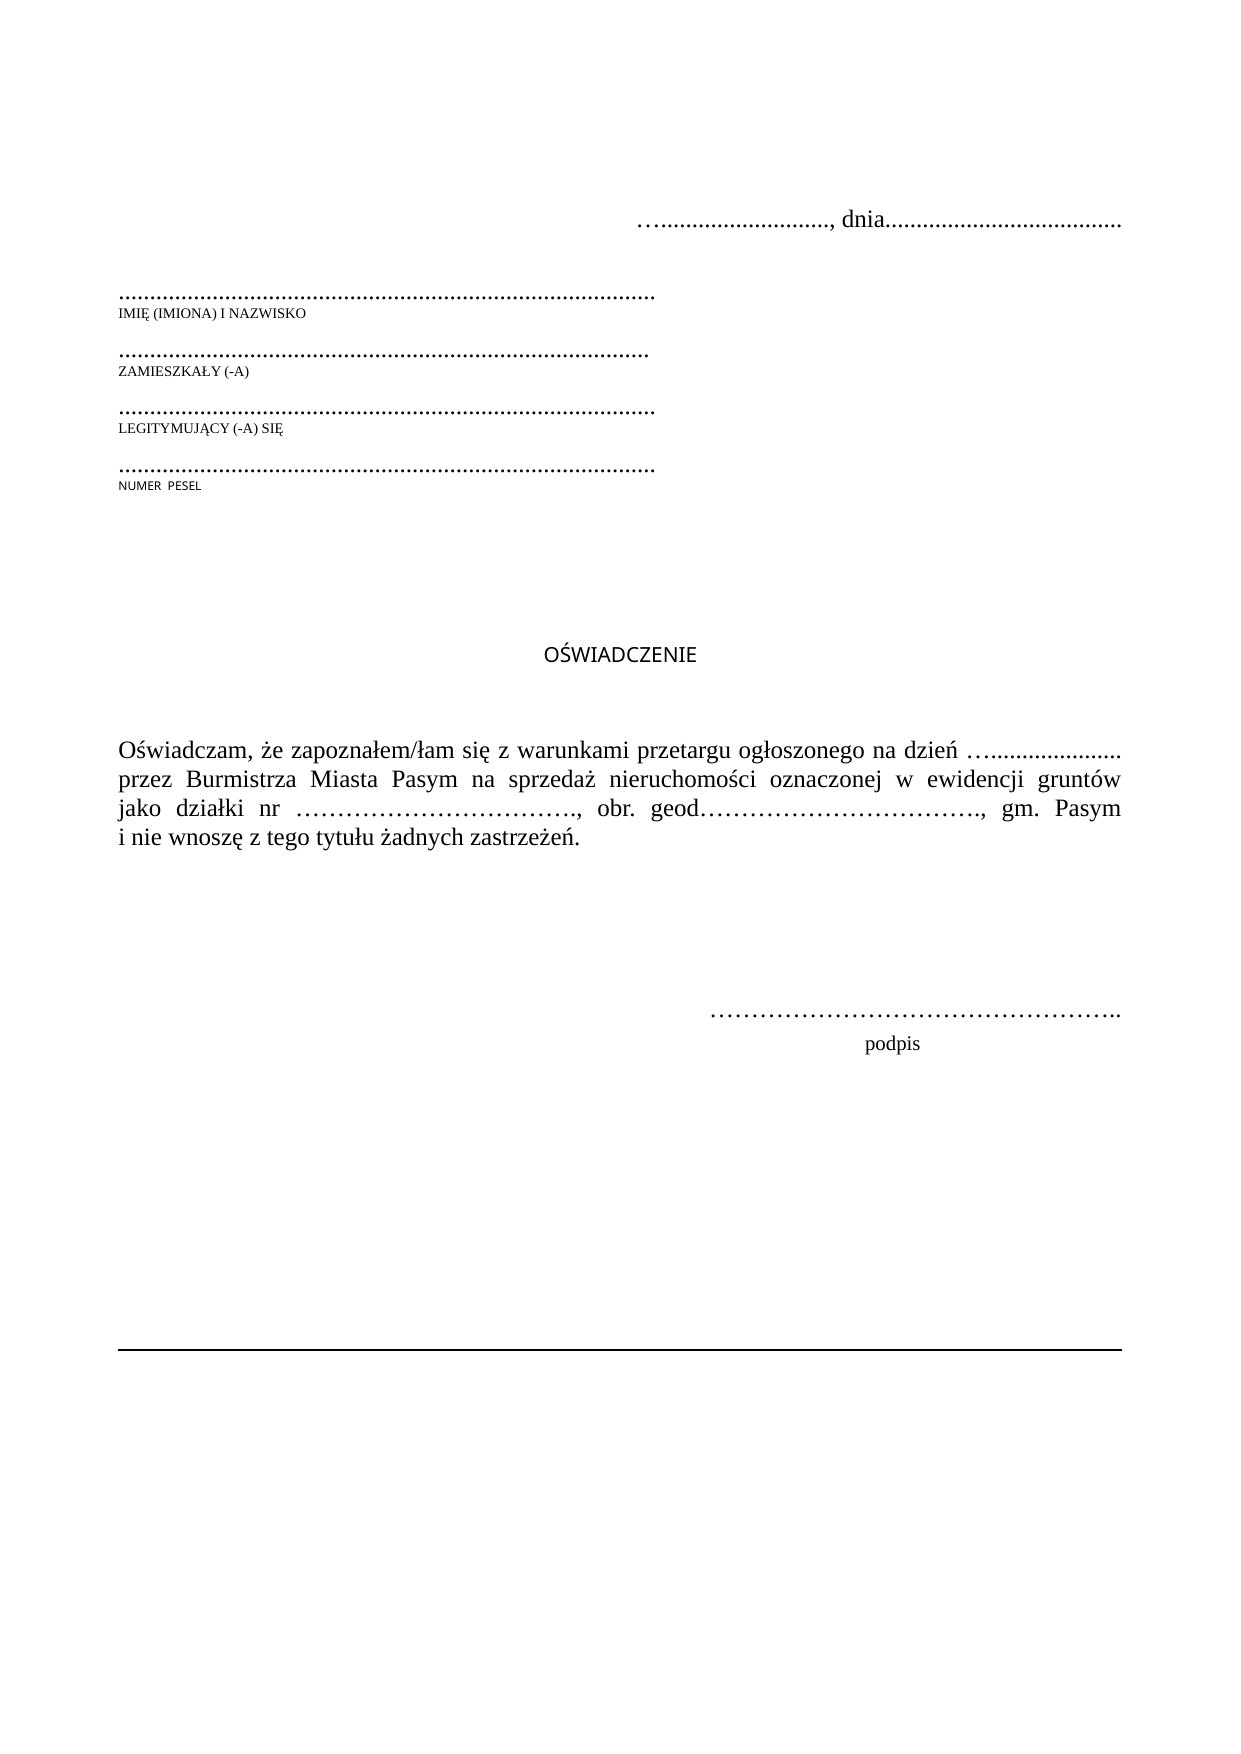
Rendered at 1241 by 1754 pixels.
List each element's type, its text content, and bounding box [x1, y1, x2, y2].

text ………………………………………….. [118, 966, 1122, 1023]
text …..........................., dnia...................................... [118, 204, 1122, 233]
text ...................................................................................... [118, 276, 1122, 305]
text IMIĘ (IMIONA) I NAZWISKO [118, 305, 1122, 334]
text ...................................................................................... [118, 449, 1122, 477]
text ZAMIESZKAŁY (-A) [118, 362, 1122, 391]
text ...................................................................................... [118, 391, 1122, 420]
text podpis [118, 1023, 1122, 1057]
text OŚWIADCZENIE [118, 640, 1122, 668]
text NUMER PESEL [118, 477, 1122, 506]
text LEGITYMUJĄCY (-A) SIĘ [118, 420, 1122, 449]
text ..................................................................................... [118, 334, 1122, 362]
text Oświadczam, że zapoznałem/łam się z warunkami przetargu ogłoszonego na dzień …..................... przez Burmistrza Miasta Pasym na sprzedaż nieruchomości oznaczonej w ewidencji gruntów jako działki nr ……………………………., obr. geod……………………………., gm. Pasym i nie wnoszę z tego tytułu żadnych zastrzeżeń. [118, 736, 1122, 851]
